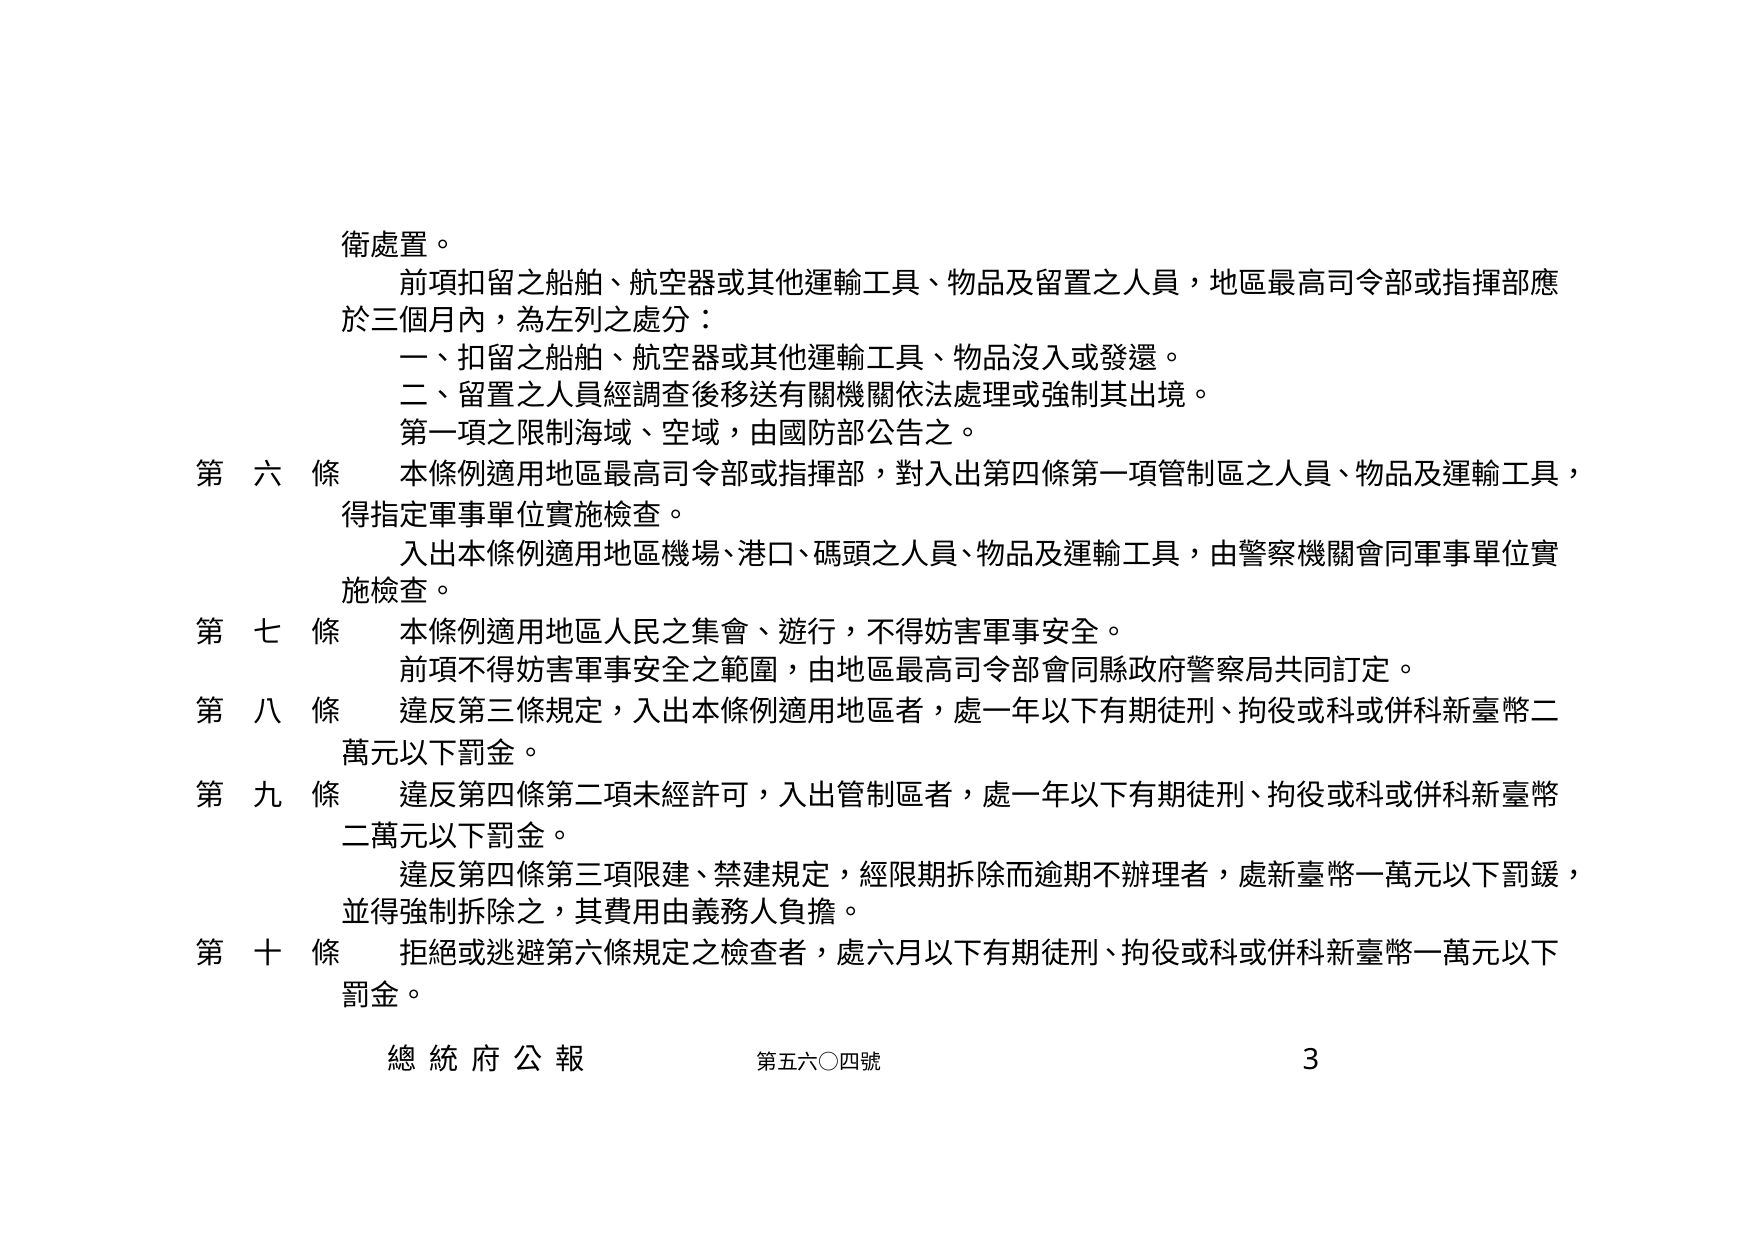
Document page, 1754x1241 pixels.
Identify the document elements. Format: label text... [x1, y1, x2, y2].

text 第 九 條 違反第四條第二項未經許可，入出管制區者，處一年以下有期徒刑、拘役或科或併科新臺幣二萬元以下罰金。 [195, 772, 1559, 855]
text 二、留置之人員經調查後移送有關機關依法處理或強制其出境。 [399, 376, 1559, 413]
text 違反第四條第三項限建、禁建規定，經限期拆除而逾期不辦理者，處新臺幣一萬元以下罰鍰，並得強制拆除之，其費用由義務人負擔。 [341, 855, 1559, 930]
text 第 十 條 拒絕或逃避第六條規定之檢查者，處六月以下有期徒刑、拘役或科或併科新臺幣一萬元以下罰金。 [195, 930, 1559, 1013]
text 前項扣留之船舶、航空器或其他運輸工具、物品及留置之人員，地區最高司令部或指揮部應於三個月內，為左列之處分： [341, 263, 1559, 338]
text 入出本條例適用地區機場、港口、碼頭之人員、物品及運輸工具，由警察機關會同軍事單位實施檢查。 [341, 534, 1559, 609]
text 一、扣留之船舶、航空器或其他運輸工具、物品沒入或發還。 [399, 338, 1559, 376]
text 第 六 條 本條例適用地區最高司令部或指揮部，對入出第四條第一項管制區之人員、物品及運輸工具，得指定軍事單位實施檢查。 [195, 451, 1559, 534]
text 衛處置。 [195, 222, 1559, 263]
text 第 八 條 違反第三條規定，入出本條例適用地區者，處一年以下有期徒刑、拘役或科或併科新臺幣二萬元以下罰金。 [195, 688, 1559, 772]
text 第 七 條 本條例適用地區人民之集會、遊行，不得妨害軍事安全。 [195, 609, 1559, 651]
text 第一項之限制海域、空域，由國防部公告之。 [341, 413, 1559, 451]
text 前項不得妨害軍事安全之範圍，由地區最高司令部會同縣政府警察局共同訂定。 [341, 651, 1559, 688]
